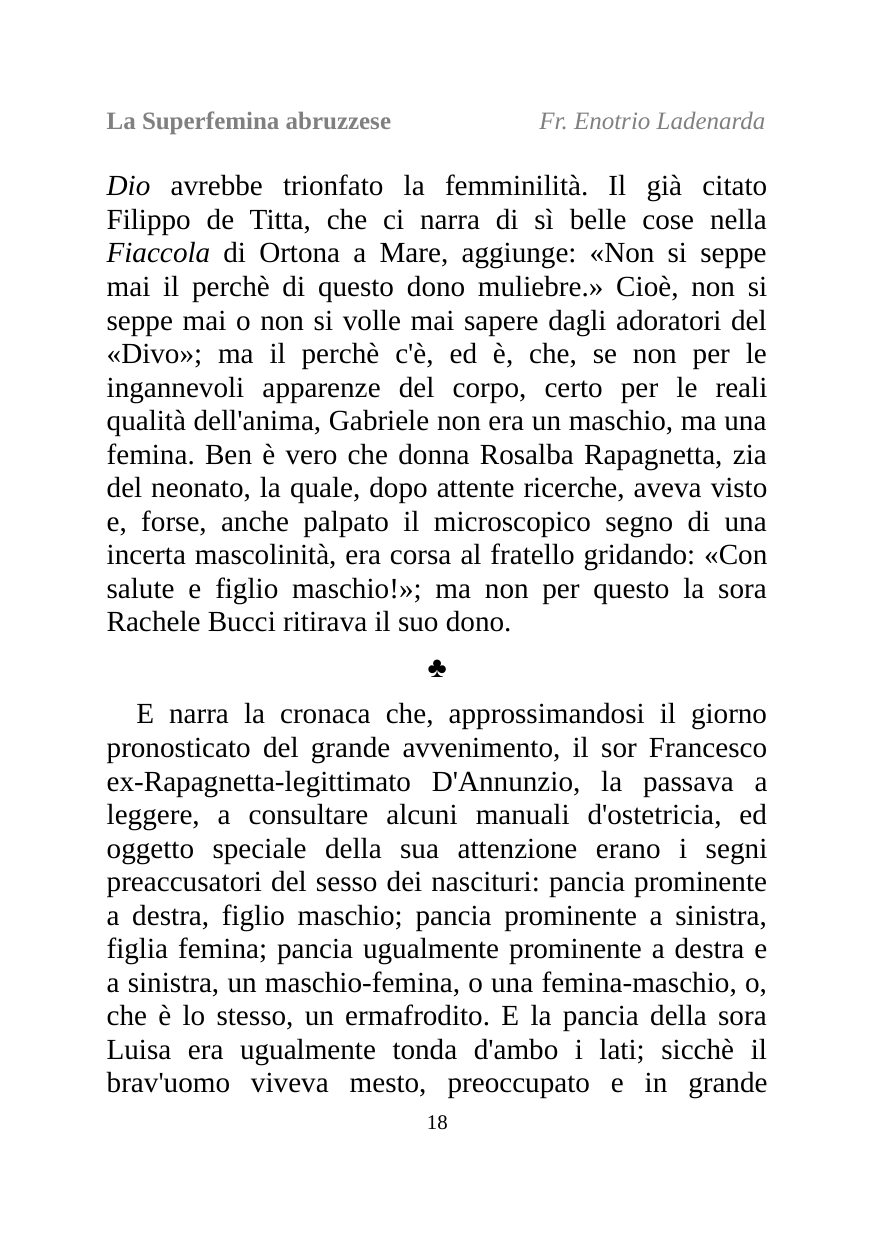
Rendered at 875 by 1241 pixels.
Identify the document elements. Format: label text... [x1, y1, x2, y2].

text Dio avrebbe trionfato la femminilità. Il già citato Filippo de Titta, che ci narra di sì belle cose nella Fiaccola di Ortona a Mare, aggiunge: «Non si seppe mai il perchè di questo dono muliebre.» Cioè, non si seppe mai o non si volle mai sapere dagli adoratori del «Divo»; ma il perchè c'è, ed è, che, se non per le ingannevoli apparenze del corpo, certo per le reali qualità dell'anima, Gabriele non era un maschio, ma una femina. Ben è vero che donna Rosalba Rapagnetta, zia del neonato, la quale, dopo attente ricerche, aveva visto e, forse, anche palpato il microscopico segno di una incerta mascolinità, era corsa al fratello gridando: «Con salute e figlio maschio!»; ma non per questo la sora Rachele Bucci ritirava il suo dono. [106, 168, 768, 638]
text ♣ [106, 651, 768, 684]
text E narra la cronaca che, approssimandosi il giorno pronosticato del grande avvenimento, il sor Francesco ex-Rapagnetta-legittimato D'Annunzio, la passava a leggere, a consultare alcuni manuali d'ostetricia, ed oggetto speciale della sua attenzione erano i segni preaccusatori del sesso dei nascituri: pancia prominente a destra, figlio maschio; pancia prominente a sinistra, figlia femina; pancia ugualmente prominente a destra e a sinistra, un maschio-femina, o una femina-maschio, o, che è lo stesso, un ermafrodito. E la pancia della sora Luisa era ugualmente tonda d'ambo i lati; sicchè il brav'uomo viveva mesto, preoccupato e in grande [106, 697, 768, 1099]
